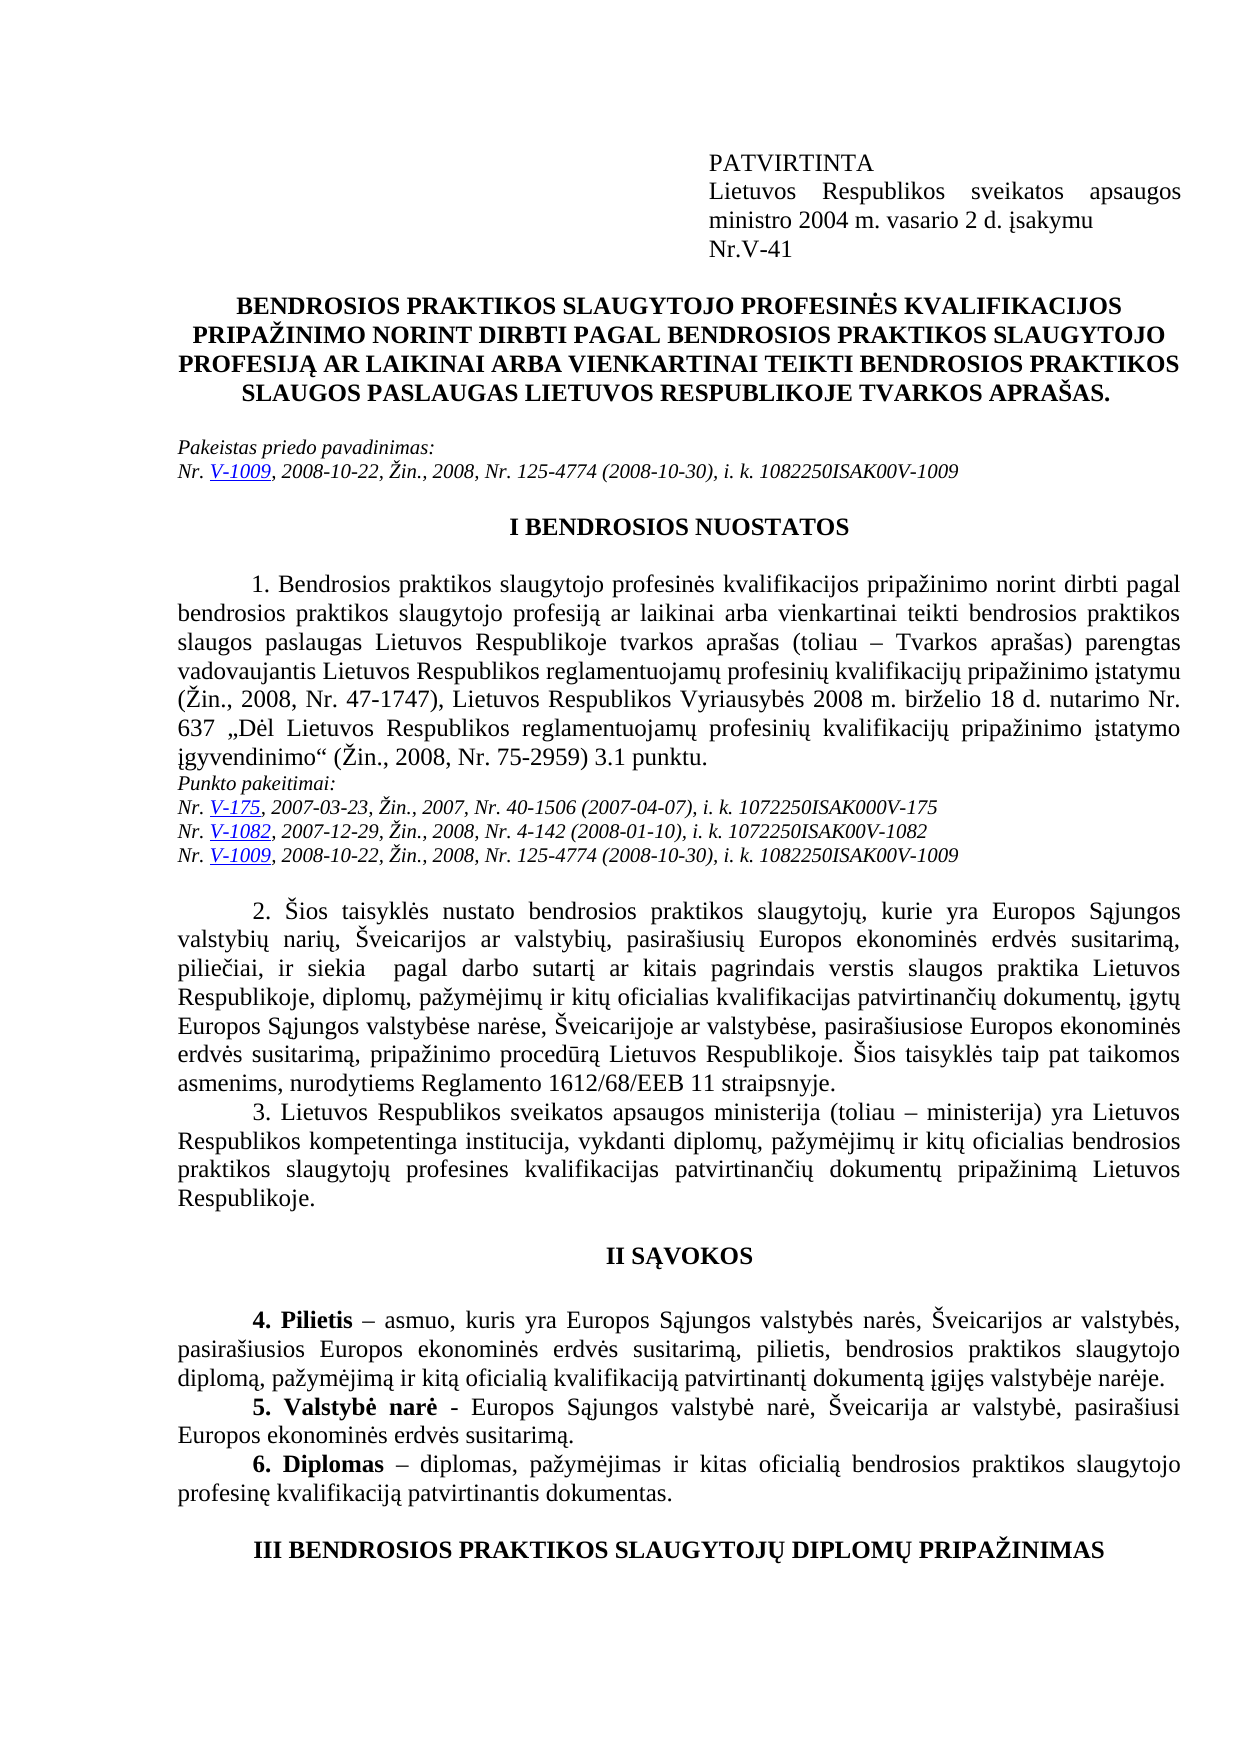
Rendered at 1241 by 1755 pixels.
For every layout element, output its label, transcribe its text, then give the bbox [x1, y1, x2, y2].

text Lietuvos Respublikos sveikatos apsaugos ministro 2004 m. vasario 2 d. įsakymu [709, 176, 1181, 234]
text II SĄVOKOS [177, 1241, 1181, 1269]
text 6. Diplomas – diplomas, pažymėjimas ir kitas oficialią bendrosios praktikos slaugytojo profesinę kvalifikaciją patvirtinantis dokumentas. [177, 1449, 1181, 1507]
text 2. Šios taisyklės nustato bendrosios praktikos slaugytojų, kurie yra Europos Sąjungos valstybių narių, Šveicarijos ar valstybių, pasirašiusių Europos ekonominės erdvės susitarimą, piliečiai, ir siekia pagal darbo sutartį ar kitais pagrindais verstis slaugos praktika Lietuvos Respublikoje, diplomų, pažymėjimų ir kitų oficialias kvalifikacijas patvirtinančių dokumentų, įgytų Europos Sąjungos valstybėse narėse, Šveicarijoje ar valstybėse, pasirašiusiose Europos ekonominės erdvės susitarimą, pripažinimo procedūrą Lietuvos Respublikoje. Šios taisyklės taip pat taikomos asmenims, nurodytiems Reglamento 1612/68/EEB 11 straipsnyje. [177, 896, 1181, 1097]
text BENDROSIOS PRAKTIKOS SLAUGYTOJO PROFESINĖS KVALIFIKACIJOS PRIPAŽINIMO NORINT DIRBTI PAGAL BENDROSIOS PRAKTIKOS SLAUGYTOJO PROFESIJĄ AR LAIKINAI ARBA VIENKARTINAI TEIKTI BENDROSIOS PRAKTIKOS SLAUGOS PASLAUGAS LIETUVOS RESPUBLIKOJE TVARKOS APRAŠAS. [177, 291, 1181, 406]
text Nr. V-175, 2007-03-23, Žin., 2007, Nr. 40-1506 (2007-04-07), i. k. 1072250ISAK000V-175 [177, 795, 1181, 819]
text Nr.V-41 [709, 234, 1181, 263]
text III BENDROSIOS PRAKTIKOS SLAUGYTOJŲ DIPLOMŲ PRIPAŽINIMAS [177, 1536, 1181, 1564]
text Nr. V-1009, 2008-10-22, Žin., 2008, Nr. 125-4774 (2008-10-30), i. k. 1082250ISAK00V-1009 [177, 843, 1181, 867]
text Pakeistas priedo pavadinimas: [177, 435, 1181, 459]
text 3. Lietuvos Respublikos sveikatos apsaugos ministerija (toliau – ministerija) yra Lietuvos Respublikos kompetentinga institucija, vykdanti diplomų, pažymėjimų ir kitų oficialias bendrosios praktikos slaugytojų profesines kvalifikacijas patvirtinančių dokumentų pripažinimą Lietuvos Respublikoje. [177, 1097, 1181, 1212]
text 1. Bendrosios praktikos slaugytojo profesinės kvalifikacijos pripažinimo norint dirbti pagal bendrosios praktikos slaugytojo profesiją ar laikinai arba vienkartinai teikti bendrosios praktikos slaugos paslaugas Lietuvos Respublikoje tvarkos aprašas (toliau – Tvarkos aprašas) parengtas vadovaujantis Lietuvos Respublikos reglamentuojamų profesinių kvalifikacijų pripažinimo įstatymu (Žin., 2008, Nr. 47-1747), Lietuvos Respublikos Vyriausybės 2008 m. birželio 18 d. nutarimo Nr. 637 „Dėl Lietuvos Respublikos reglamentuojamų profesinių kvalifikacijų pripažinimo įstatymo įgyvendinimo“ (Žin., 2008, Nr. 75-2959) 3.1 punktu. [177, 569, 1181, 771]
text 4. Pilietis – asmuo, kuris yra Europos Sąjungos valstybės narės, Šveicarijos ar valstybės, pasirašiusios Europos ekonominės erdvės susitarimą, pilietis, bendrosios praktikos slaugytojo diplomą, pažymėjimą ir kitą oficialią kvalifikaciją patvirtinantį dokumentą įgijęs valstybėje narėje. [177, 1306, 1181, 1392]
text Punkto pakeitimai: [177, 771, 1181, 795]
text Nr. V-1009, 2008-10-22, Žin., 2008, Nr. 125-4774 (2008-10-30), i. k. 1082250ISAK00V-1009 [177, 459, 1181, 483]
text PATVIRTINTA [709, 148, 1181, 176]
text Nr. V-1082, 2007-12-29, Žin., 2008, Nr. 4-142 (2008-01-10), i. k. 1072250ISAK00V-1082 [177, 819, 1181, 843]
text 5. Valstybė narė - Europos Sąjungos valstybė narė, Šveicarija ar valstybė, pasirašiusi Europos ekonominės erdvės susitarimą. [177, 1392, 1181, 1449]
text I BENDROSIOS NUOSTATOS [177, 512, 1181, 541]
